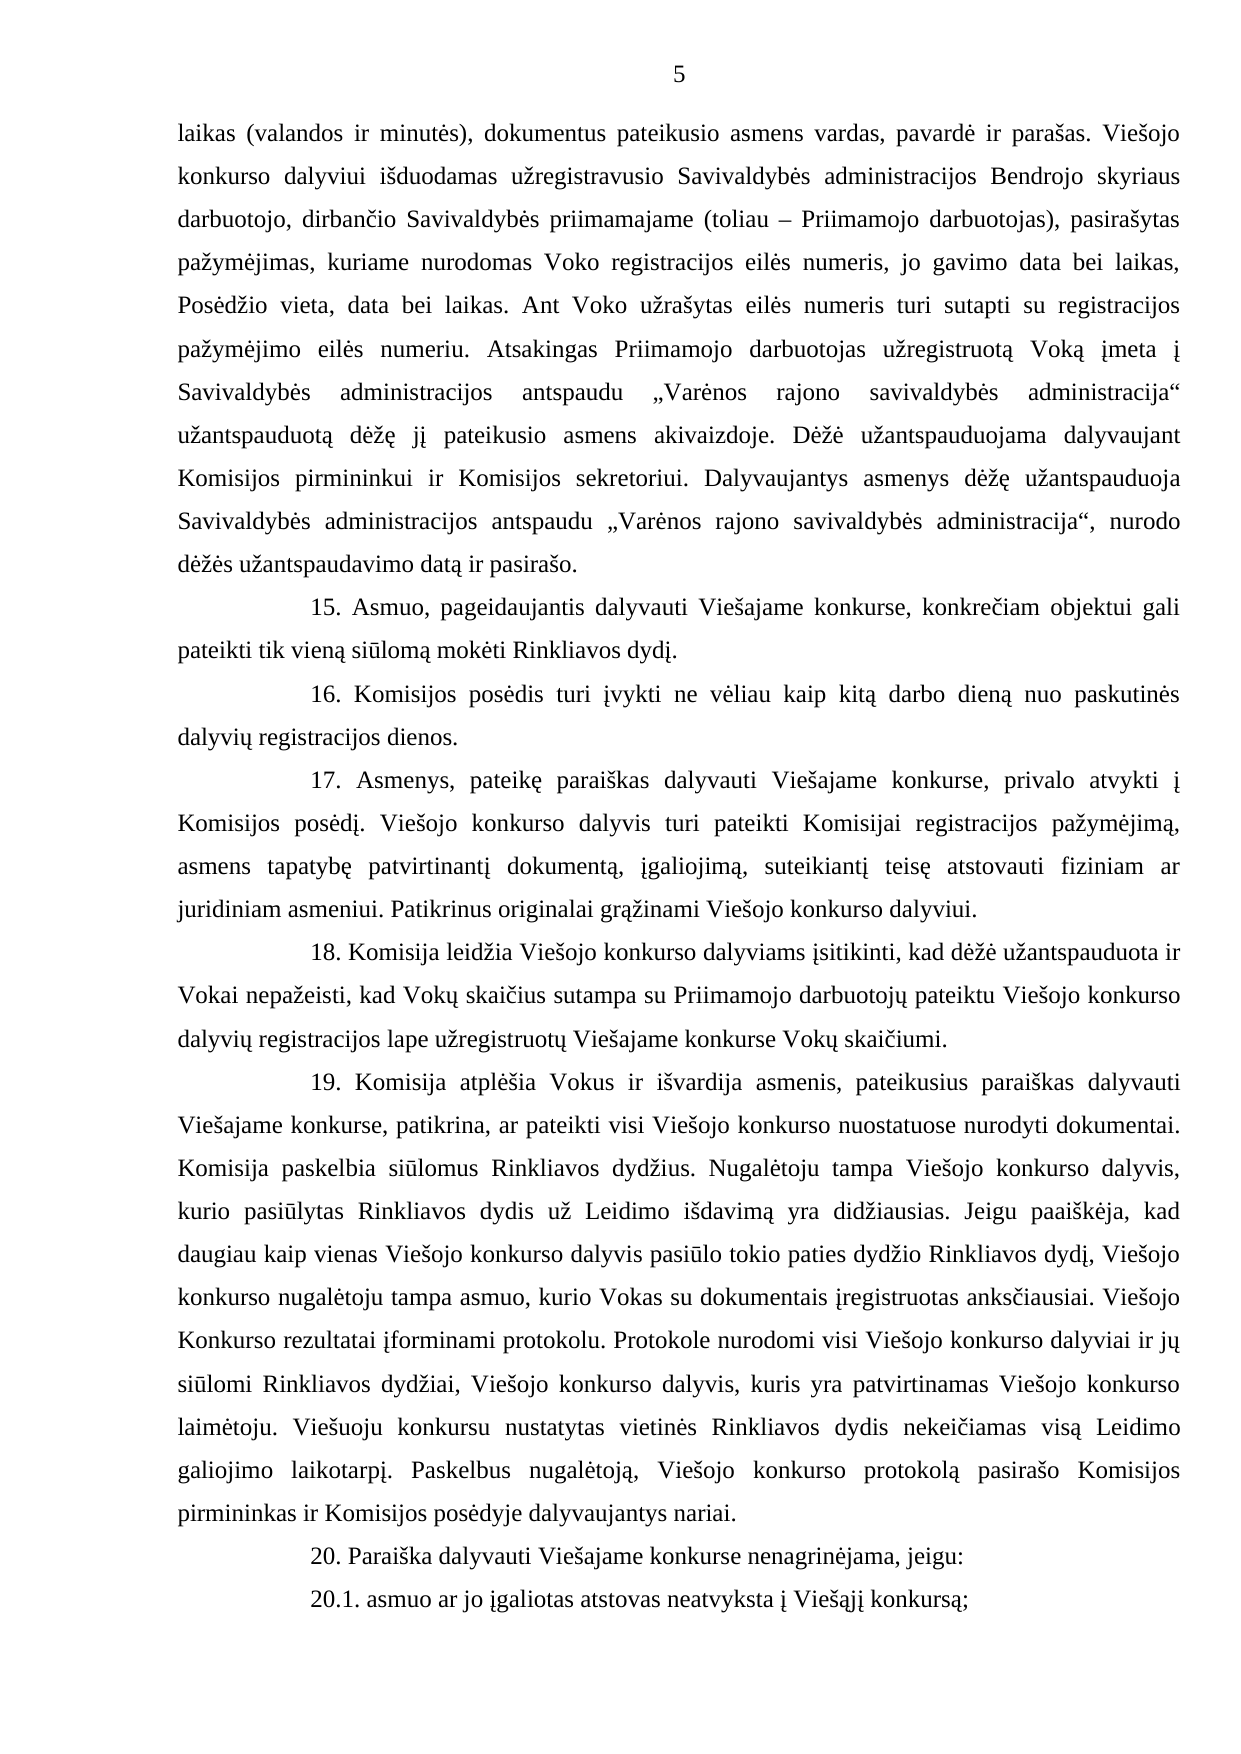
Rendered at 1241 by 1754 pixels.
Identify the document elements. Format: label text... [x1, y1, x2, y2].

text 18. Komisija leidžia Viešojo konkurso dalyviams įsitikinti, kad dėžė užantspauduota ir Vokai nepažeisti, kad Vokų skaičius sutampa su Priimamojo darbuotojų pateiktu Viešojo konkurso dalyvių registracijos lape užregistruotų Viešajame konkurse Vokų skaičiumi. [177, 937, 1181, 1052]
text 20. Paraiška dalyvauti Viešajame konkurse nenagrinėjama, jeigu: [177, 1541, 1181, 1570]
text laikas (valandos ir minutės), dokumentus pateikusio asmens vardas, pavardė ir parašas. Viešojo konkurso dalyviui išduodamas užregistravusio Savivaldybės administracijos Bendrojo skyriaus darbuotojo, dirbančio Savivaldybės priimamajame (toliau – Priimamojo darbuotojas), pasirašytas pažymėjimas, kuriame nurodomas Voko registracijos eilės numeris, jo gavimo data bei laikas, Posėdžio vieta, data bei laikas. Ant Voko užrašytas eilės numeris turi sutapti su registracijos pažymėjimo eilės numeriu. Atsakingas Priimamojo darbuotojas užregistruotą Voką įmeta į Savivaldybės administracijos antspaudu „Varėnos rajono savivaldybės administracija“ užantspauduotą dėžę jį pateikusio asmens akivaizdoje. Dėžė užantspauduojama dalyvaujant Komisijos pirmininkui ir Komisijos sekretoriui. Dalyvaujantys asmenys dėžę užantspauduoja Savivaldybės administracijos antspaudu „Varėnos rajono savivaldybės administracija“, nurodo dėžės užantspaudavimo datą ir pasirašo. [177, 118, 1181, 578]
text 15. Asmuo, pageidaujantis dalyvauti Viešajame konkurse, konkrečiam objektui gali pateikti tik vieną siūlomą mokėti Rinkliavos dydį. [177, 592, 1181, 664]
text 20.1. asmuo ar jo įgaliotas atstovas neatvyksta į Viešąjį konkursą; [177, 1584, 1181, 1613]
text 19. Komisija atplėšia Vokus ir išvardija asmenis, pateikusius paraiškas dalyvauti Viešajame konkurse, patikrina, ar pateikti visi Viešojo konkurso nuostatuose nurodyti dokumentai. Komisija paskelbia siūlomus Rinkliavos dydžius. Nugalėtoju tampa Viešojo konkurso dalyvis, kurio pasiūlytas Rinkliavos dydis už Leidimo išdavimą yra didžiausias. Jeigu paaiškėja, kad daugiau kaip vienas Viešojo konkurso dalyvis pasiūlo tokio paties dydžio Rinkliavos dydį, Viešojo konkurso nugalėtoju tampa asmuo, kurio Vokas su dokumentais įregistruotas anksčiausiai. Viešojo Konkurso rezultatai įforminami protokolu. Protokole nurodomi visi Viešojo konkurso dalyviai ir jų siūlomi Rinkliavos dydžiai, Viešojo konkurso dalyvis, kuris yra patvirtinamas Viešojo konkurso laimėtoju. Viešuoju konkursu nustatytas vietinės Rinkliavos dydis nekeičiamas visą Leidimo galiojimo laikotarpį. Paskelbus nugalėtoją, Viešojo konkurso protokolą pasirašo Komisijos pirmininkas ir Komisijos posėdyje dalyvaujantys nariai. [177, 1067, 1181, 1527]
text 16. Komisijos posėdis turi įvykti ne vėliau kaip kitą darbo dieną nuo paskutinės dalyvių registracijos dienos. [177, 679, 1181, 751]
text 17. Asmenys, pateikę paraiškas dalyvauti Viešajame konkurse, privalo atvykti į Komisijos posėdį. Viešojo konkurso dalyvis turi pateikti Komisijai registracijos pažymėjimą, asmens tapatybę patvirtinantį dokumentą, įgaliojimą, suteikiantį teisę atstovauti fiziniam ar juridiniam asmeniui. Patikrinus originalai grąžinami Viešojo konkurso dalyviui. [177, 765, 1181, 923]
